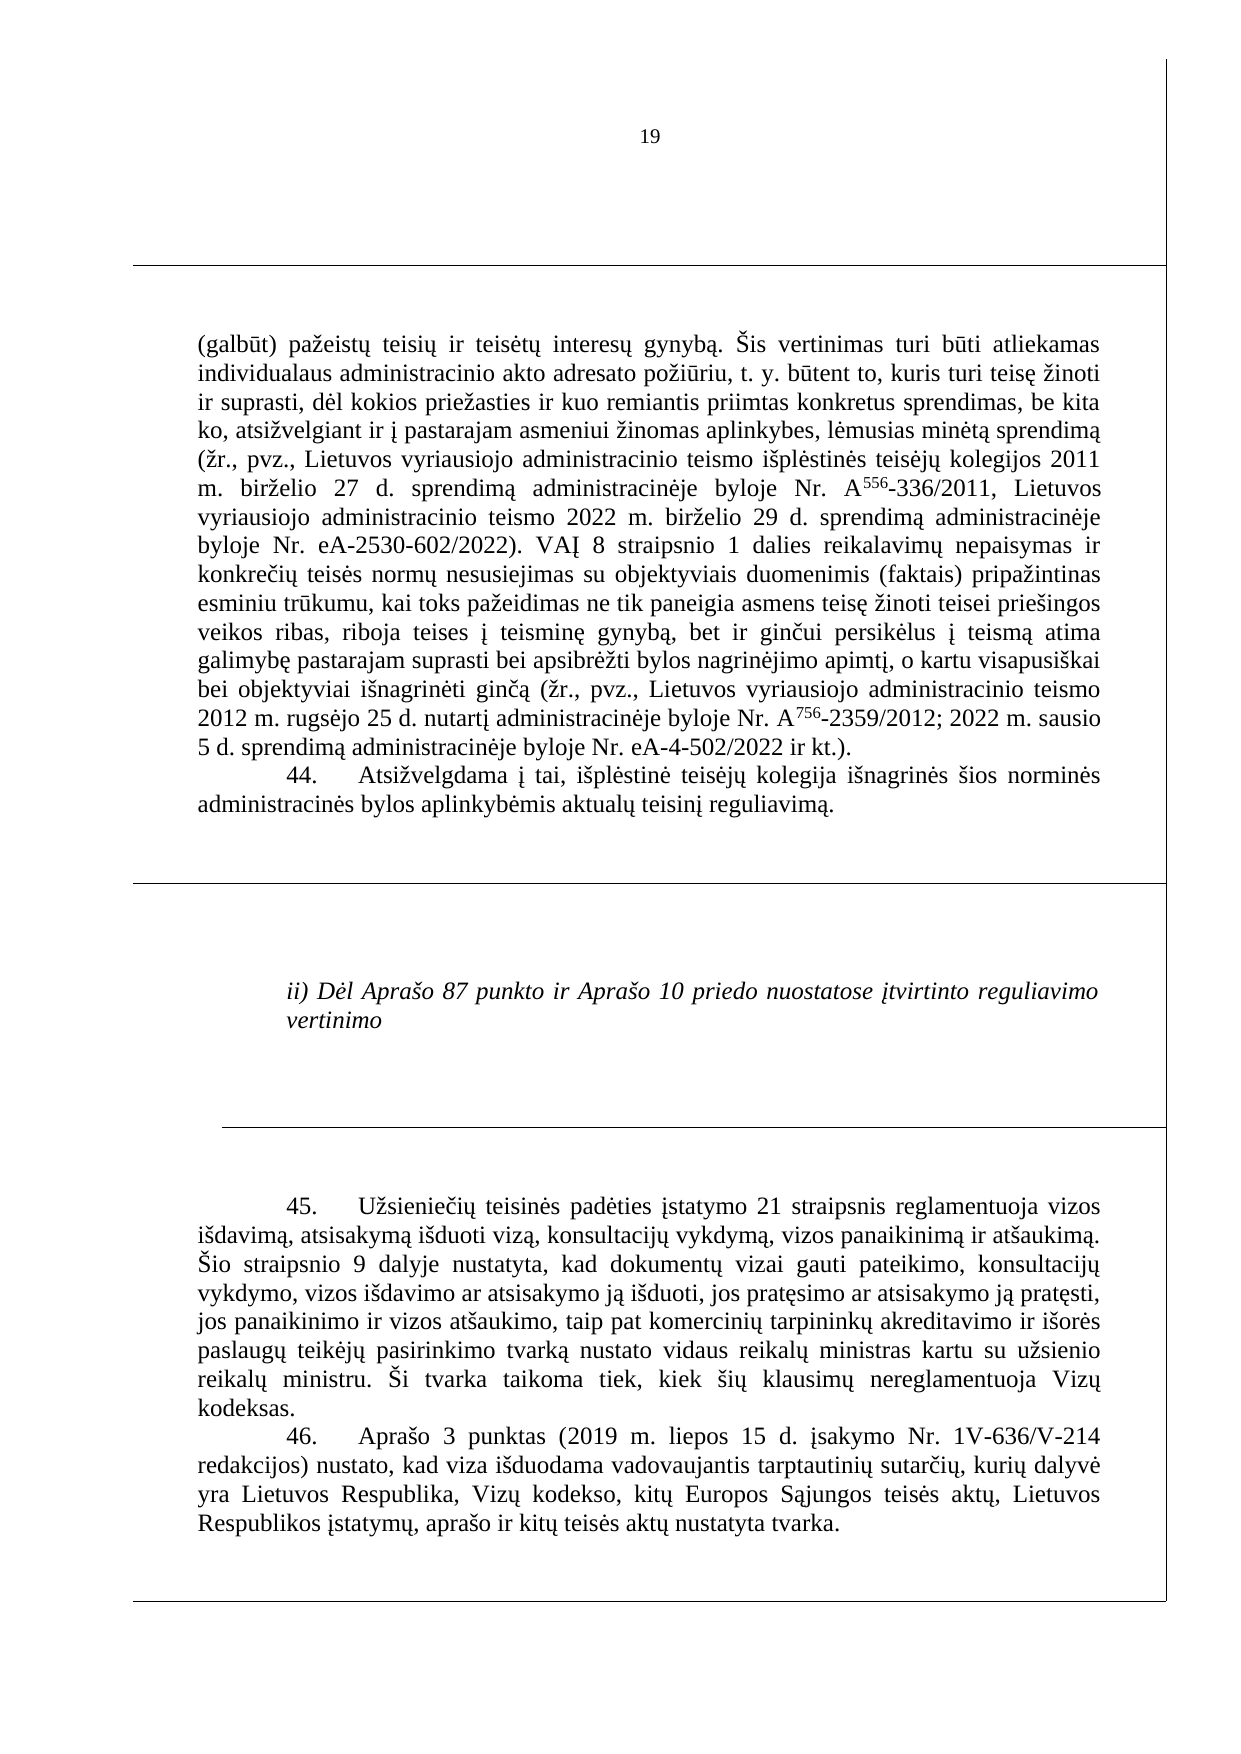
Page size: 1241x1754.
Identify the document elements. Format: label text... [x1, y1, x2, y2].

text ii) Dėl Aprašo 87 punkto ir Aprašo 10 priedo nuostatose įtvirtinto reguliavimo vertinimo [222, 976, 1166, 1033]
text 45. Užsieniečių teisinės padėties įstatymo 21 straipsnis reglamentuoja vizos išdavimą, atsisakymą išduoti vizą, konsultacijų vykdymą, vizos panaikinimą ir atšaukimą. Šio straipsnio 9 dalyje nustatyta, kad dokumentų vizai gauti pateikimo, konsultacijų vykdymo, vizos išdavimo ar atsisakymo ją išduoti, jos pratęsimo ar atsisakymo ją pratęsti, jos panaikinimo ir vizos atšaukimo, taip pat komercinių tarpininkų akreditavimo ir išorės paslaugų teikėjų pasirinkimo tvarką nustato vidaus reikalų ministras kartu su užsienio reikalų ministru. Ši tvarka taikoma tiek, kiek šių klausimų nereglamentuoja Vizų kodeksas. [133, 1127, 1166, 1421]
text 44. Atsižvelgdama į tai, išplėstinė teisėjų kolegija išnagrinės šios norminės administracinės bylos aplinkybėmis aktualų teisinį reguliavimą. [133, 761, 1166, 883]
text 46. Aprašo 3 punktas (2019 m. liepos 15 d. įsakymo Nr. 1V-636/V-214 redakcijos) nustato, kad viza išduodama vadovaujantis tarptautinių sutarčių, kurių dalyvė yra Lietuvos Respublika, Vizų kodekso, kitų Europos Sąjungos teisės aktų, Lietuvos Respublikos įstatymų, aprašo ir kitų teisės aktų nustatyta tvarka. [133, 1421, 1166, 1601]
text (galbūt) pažeistų teisių ir teisėtų interesų gynybą. Šis vertinimas turi būti atliekamas individualaus administracinio akto adresato požiūriu, t. y. būtent to, kuris turi teisę žinoti ir suprasti, dėl kokios priežasties ir kuo remiantis priimtas konkretus sprendimas, be kita ko, atsižvelgiant ir į pastarajam asmeniui žinomas aplinkybes, lėmusias minėtą sprendimą (žr., pvz., Lietuvos vyriausiojo administracinio teismo išplėstinės teisėjų kolegijos 2011 m. birželio 27 d. sprendimą administracinėje byloje Nr. A556-336/2011, Lietuvos vyriausiojo administracinio teismo 2022 m. birželio 29 d. sprendimą administracinėje byloje Nr. eA-2530-602/2022). VAĮ 8 straipsnio 1 dalies reikalavimų nepaisymas ir konkrečių teisės normų nesusiejimas su objektyviais duomenimis (faktais) pripažintinas esminiu trūkumu, kai toks pažeidimas ne tik paneigia asmens teisę žinoti teisei priešingos veikos ribas, riboja teises į teisminę gynybą, bet ir ginčui persikėlus į teismą atima galimybę pastarajam suprasti bei apsibrėžti bylos nagrinėjimo apimtį, o kartu visapusiškai bei objektyviai išnagrinėti ginčą (žr., pvz., Lietuvos vyriausiojo administracinio teismo 2012 m. rugsėjo 25 d. nutartį administracinėje byloje Nr. A756-2359/2012; 2022 m. sausio 5 d. sprendimą administracinėje byloje Nr. eA-4-502/2022 ir kt.). [133, 265, 1166, 761]
